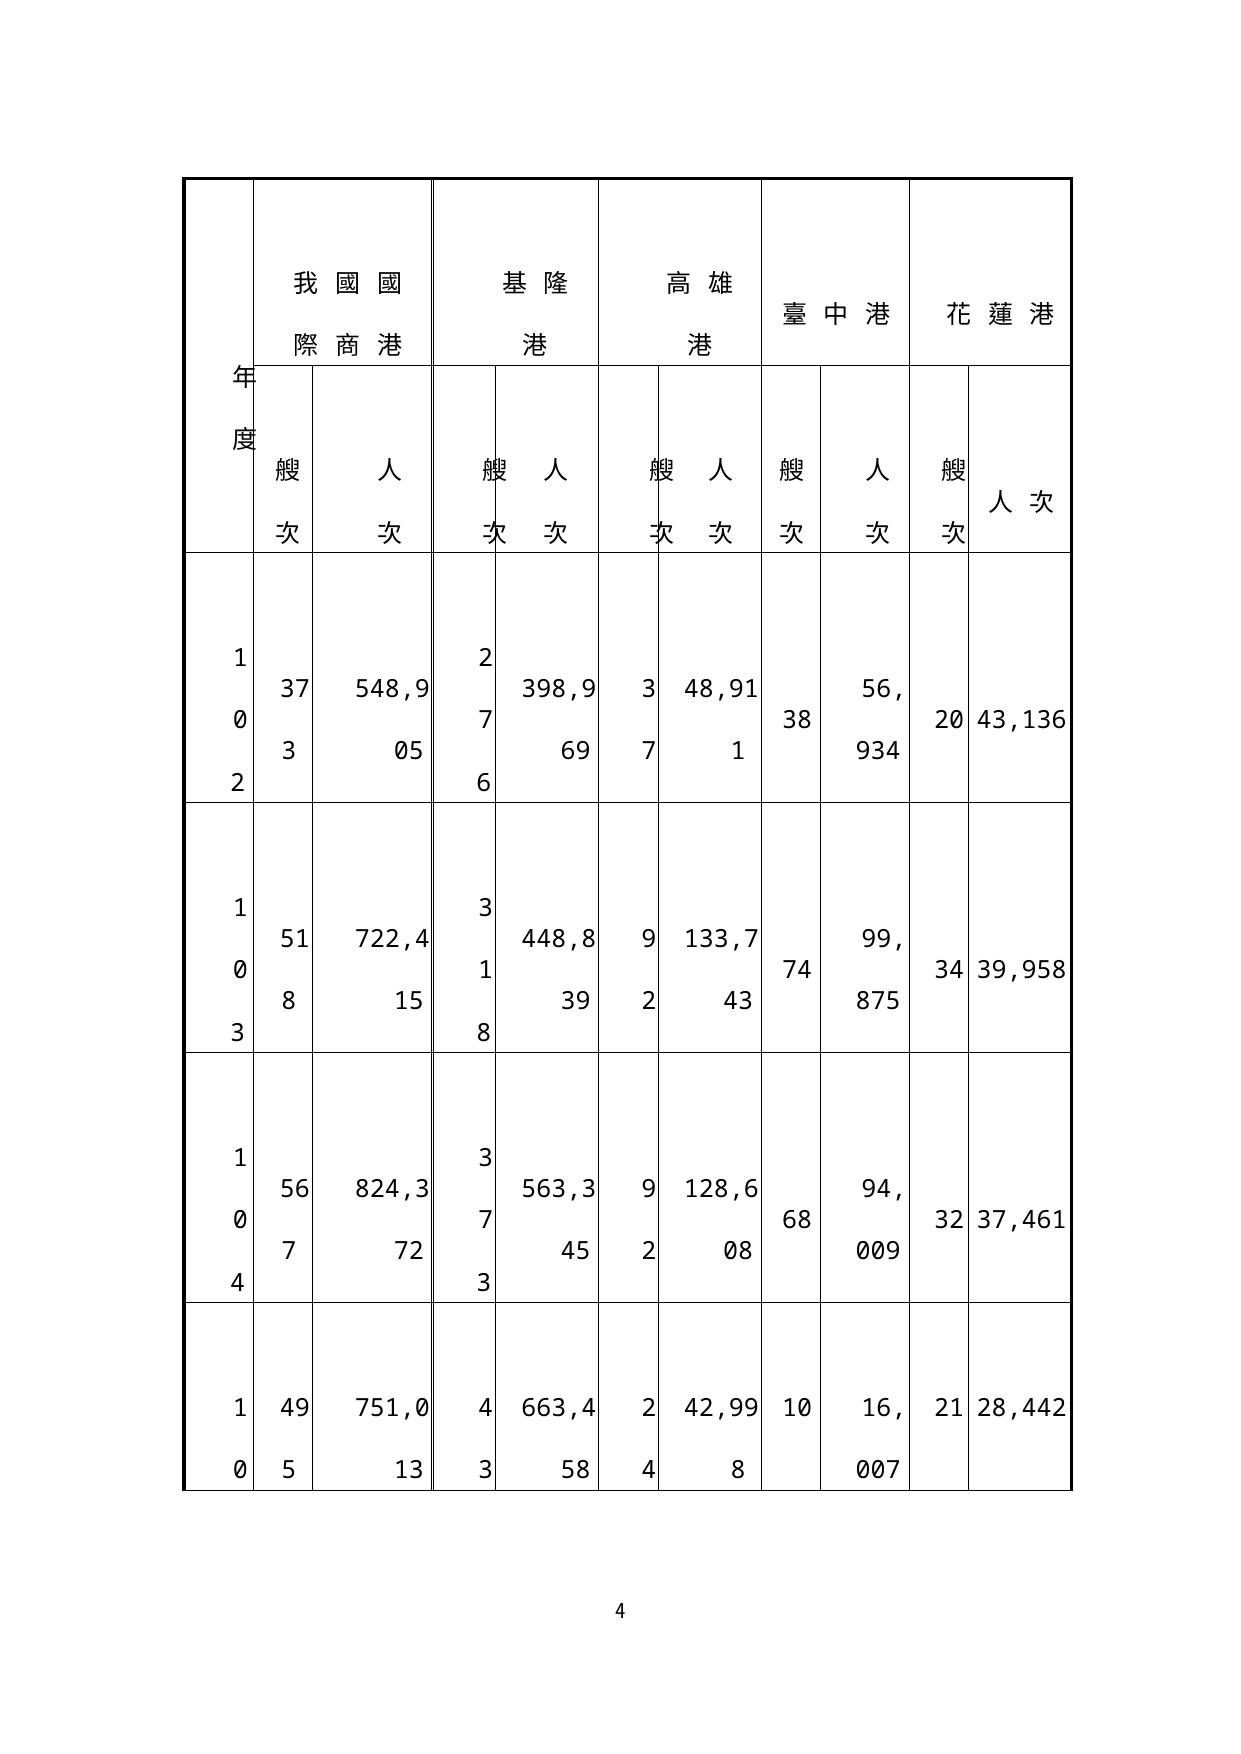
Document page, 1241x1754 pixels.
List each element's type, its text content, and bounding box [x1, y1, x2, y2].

table_cell 318 [434, 803, 495, 1052]
table_cell 艘次 [599, 366, 658, 552]
table_cell 人次 [659, 366, 761, 552]
table_cell 16,007 [821, 1303, 909, 1490]
table_cell 824,372 [313, 1053, 431, 1302]
table_cell 38 [762, 553, 820, 802]
table_cell 人次 [496, 366, 598, 552]
table_cell 艘次 [910, 366, 968, 552]
table_cell 99,875 [821, 803, 909, 1052]
table_cell 人次 [821, 366, 909, 552]
table_cell 102 [186, 553, 253, 802]
table_header 花蓮港 [910, 180, 1070, 365]
table_cell 37 [599, 553, 658, 802]
table_cell 34 [910, 803, 968, 1052]
table_cell 56,934 [821, 553, 909, 802]
table_cell 10 [762, 1303, 820, 1490]
table_header 年度 [186, 180, 253, 552]
table_cell 43,136 [969, 553, 1070, 802]
table_cell 人次 [969, 366, 1070, 552]
table_cell 39,958 [969, 803, 1070, 1052]
table_header 我國國際商港 [254, 180, 431, 365]
table_cell 398,969 [496, 553, 598, 802]
table_cell 艘次 [762, 366, 820, 552]
table_cell 20 [910, 553, 968, 802]
table_cell 722,415 [313, 803, 431, 1052]
table_cell 32 [910, 1053, 968, 1302]
table_header 基隆港 [434, 180, 598, 365]
table_cell 92 [599, 803, 658, 1052]
table_cell 10 [186, 1303, 253, 1490]
table_cell 663,458 [496, 1303, 598, 1490]
table_cell 68 [762, 1053, 820, 1302]
table_cell 艘次 [434, 366, 495, 552]
table_cell 128,608 [659, 1053, 761, 1302]
table_cell 94,009 [821, 1053, 909, 1302]
table_cell 373 [254, 553, 312, 802]
table_cell 751,013 [313, 1303, 431, 1490]
table_cell 548,905 [313, 553, 431, 802]
table_cell 43 [434, 1303, 495, 1490]
table_cell 人次 [313, 366, 431, 552]
table_cell 艘次 [254, 366, 312, 552]
table_header 高雄港 [599, 180, 761, 365]
table_cell 563,345 [496, 1053, 598, 1302]
table_header 臺中港 [762, 180, 909, 365]
table_cell 448,839 [496, 803, 598, 1052]
table_cell 48,911 [659, 553, 761, 802]
table_cell 104 [186, 1053, 253, 1302]
table_cell 567 [254, 1053, 312, 1302]
table_cell 74 [762, 803, 820, 1052]
table_cell 21 [910, 1303, 968, 1490]
table_cell 37,461 [969, 1053, 1070, 1302]
table_cell 276 [434, 553, 495, 802]
table_cell 92 [599, 1053, 658, 1302]
table_cell 495 [254, 1303, 312, 1490]
table_cell 373 [434, 1053, 495, 1302]
table_cell 103 [186, 803, 253, 1052]
table_cell 28,442 [969, 1303, 1070, 1490]
table_cell 42,998 [659, 1303, 761, 1490]
table_cell 133,743 [659, 803, 761, 1052]
table_cell 24 [599, 1303, 658, 1490]
table_cell 518 [254, 803, 312, 1052]
